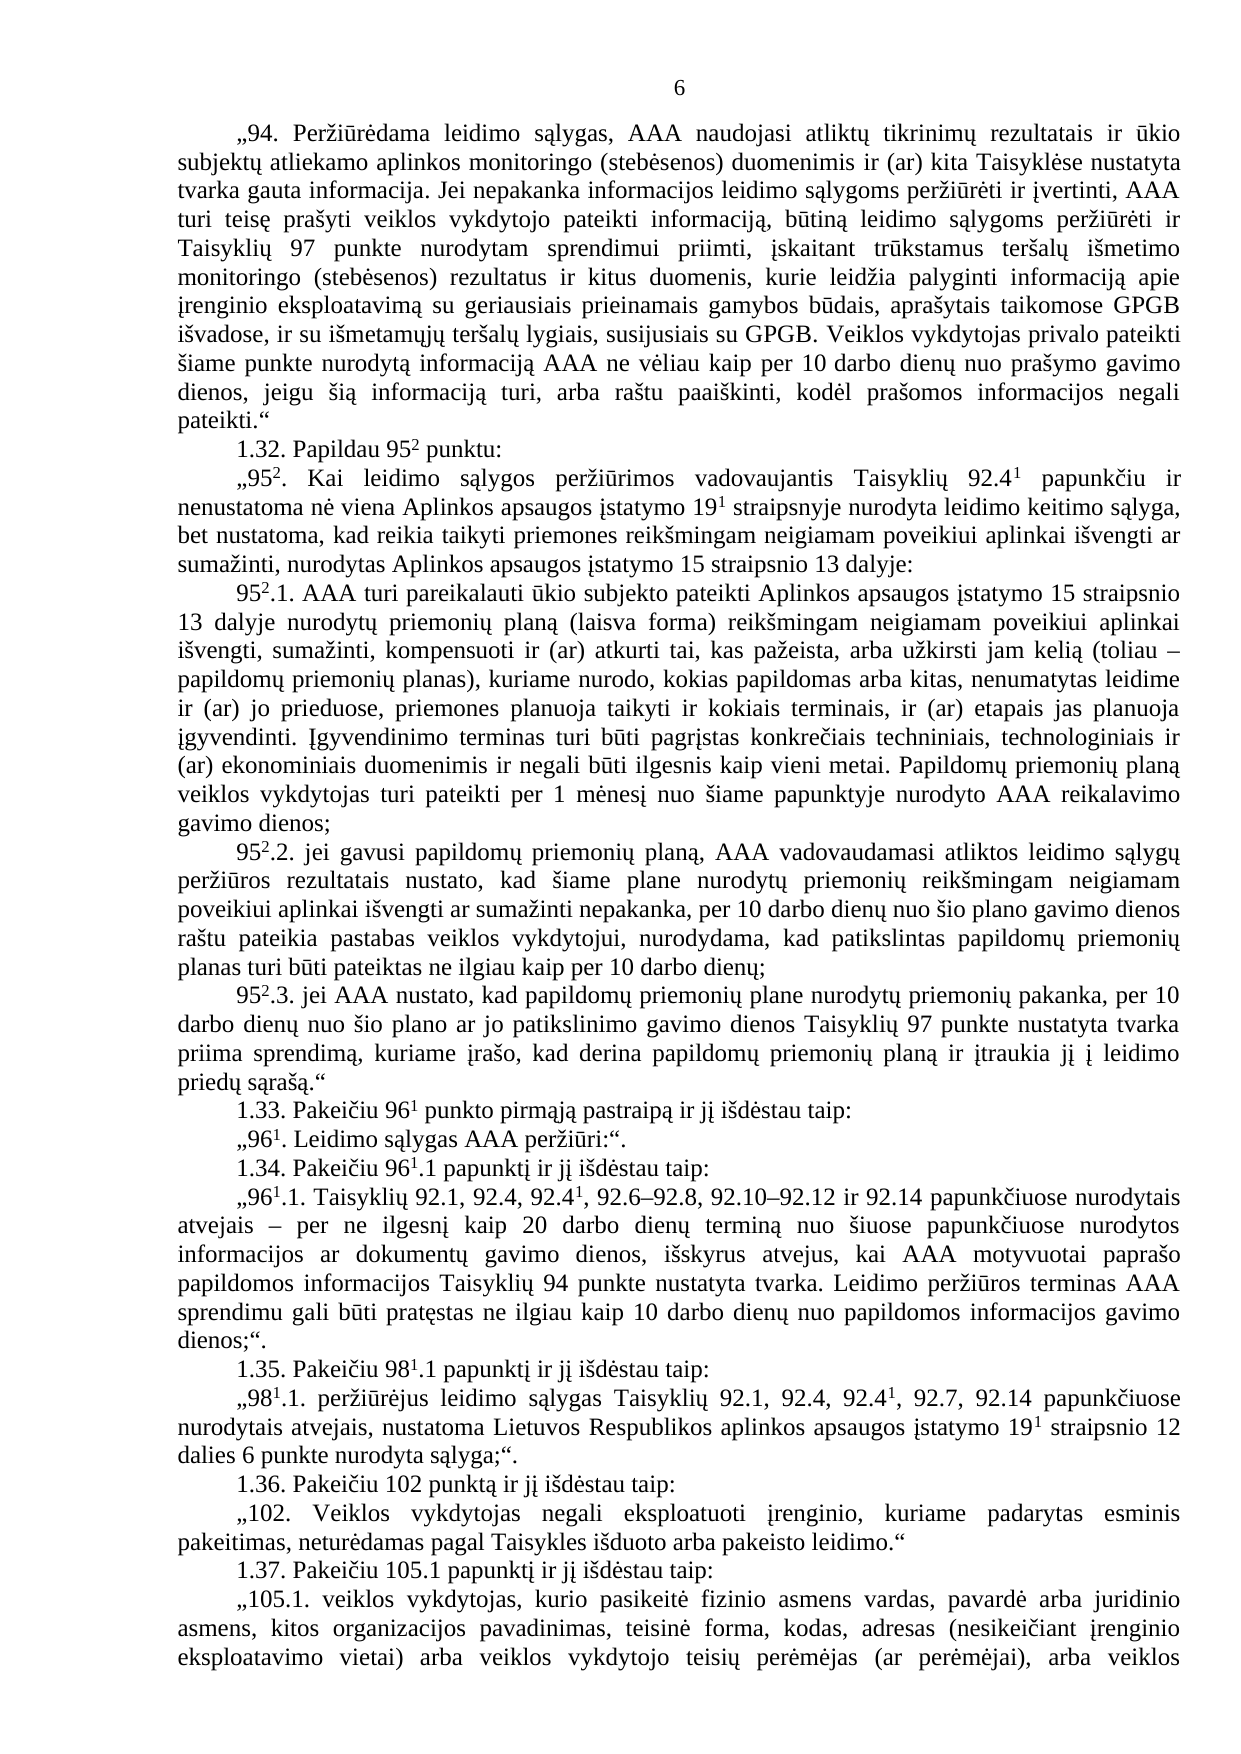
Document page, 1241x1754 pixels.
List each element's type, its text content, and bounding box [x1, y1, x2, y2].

text 1.34. Pakeičiu 961.1 papunktį ir jį išdėstau taip: [177, 1153, 1181, 1182]
text „94. Peržiūrėdama leidimo sąlygas, AAA naudojasi atliktų tikrinimų rezultatais ir ūkio subjektų atliekamo aplinkos monitoringo (stebėsenos) duomenimis ir (ar) kita Taisyklėse nustatyta tvarka gauta informacija. Jei nepakanka informacijos leidimo sąlygoms peržiūrėti ir įvertinti, AAA turi teisę prašyti veiklos vykdytojo pateikti informaciją, būtiną leidimo sąlygoms peržiūrėti ir Taisyklių 97 punkte nurodytam sprendimui priimti, įskaitant trūkstamus teršalų išmetimo monitoringo (stebėsenos) rezultatus ir kitus duomenis, kurie leidžia palyginti informaciją apie įrenginio eksploatavimą su geriausiais prieinamais gamybos būdais, aprašytais taikomose GPGB išvadose, ir su išmetamųjų teršalų lygiais, susijusiais su GPGB. Veiklos vykdytojas privalo pateikti šiame punkte nurodytą informaciją AAA ne vėliau kaip per 10 darbo dienų nuo prašymo gavimo dienos, jeigu šią informaciją turi, arba raštu paaiškinti, kodėl prašomos informacijos negali pateikti.“ [177, 118, 1181, 434]
text 1.35. Pakeičiu 981.1 papunktį ir jį išdėstau taip: [177, 1354, 1181, 1383]
text „961. Leidimo sąlygas AAA peržiūri:“. [177, 1124, 1181, 1153]
text 952.1. AAA turi pareikalauti ūkio subjekto pateikti Aplinkos apsaugos įstatymo 15 straipsnio 13 dalyje nurodytų priemonių planą (laisva forma) reikšmingam neigiamam poveikiui aplinkai išvengti, sumažinti, kompensuoti ir (ar) atkurti tai, kas pažeista, arba užkirsti jam kelią (toliau – papildomų priemonių planas), kuriame nurodo, kokias papildomas arba kitas, nenumatytas leidime ir (ar) jo prieduose, priemones planuoja taikyti ir kokiais terminais, ir (ar) etapais jas planuoja įgyvendinti. Įgyvendinimo terminas turi būti pagrįstas konkrečiais techniniais, technologiniais ir (ar) ekonominiais duomenimis ir negali būti ilgesnis kaip vieni metai. Papildomų priemonių planą veiklos vykdytojas turi pateikti per 1 mėnesį nuo šiame papunktyje nurodyto AAA reikalavimo gavimo dienos; [177, 578, 1181, 837]
text „981.1. peržiūrėjus leidimo sąlygas Taisyklių 92.1, 92.4, 92.41, 92.7, 92.14 papunkčiuose nurodytais atvejais, nustatoma Lietuvos Respublikos aplinkos apsaugos įstatymo 191 straipsnio 12 dalies 6 punkte nurodyta sąlyga;“. [177, 1383, 1181, 1469]
text 1.36. Pakeičiu 102 punktą ir jį išdėstau taip: [177, 1469, 1181, 1498]
text „102. Veiklos vykdytojas negali eksploatuoti įrenginio, kuriame padarytas esminis pakeitimas, neturėdamas pagal Taisykles išduoto arba pakeisto leidimo.“ [177, 1498, 1181, 1556]
text 1.33. Pakeičiu 961 punkto pirmąją pastraipą ir jį išdėstau taip: [177, 1096, 1181, 1124]
text 952.2. jei gavusi papildomų priemonių planą, AAA vadovaudamasi atliktos leidimo sąlygų peržiūros rezultatais nustato, kad šiame plane nurodytų priemonių reikšmingam neigiamam poveikiui aplinkai išvengti ar sumažinti nepakanka, per 10 darbo dienų nuo šio plano gavimo dienos raštu pateikia pastabas veiklos vykdytojui, nurodydama, kad patikslintas papildomų priemonių planas turi būti pateiktas ne ilgiau kaip per 10 darbo dienų; [177, 837, 1181, 981]
text 1.32. Papildau 952 punktu: [177, 434, 1181, 463]
text „961.1. Taisyklių 92.1, 92.4, 92.41, 92.6–92.8, 92.10–92.12 ir 92.14 papunkčiuose nurodytais atvejais – per ne ilgesnį kaip 20 darbo dienų terminą nuo šiuose papunkčiuose nurodytos informacijos ar dokumentų gavimo dienos, išskyrus atvejus, kai AAA motyvuotai paprašo papildomos informacijos Taisyklių 94 punkte nustatyta tvarka. Leidimo peržiūros terminas AAA sprendimu gali būti pratęstas ne ilgiau kaip 10 darbo dienų nuo papildomos informacijos gavimo dienos;“. [177, 1182, 1181, 1354]
text „952. Kai leidimo sąlygos peržiūrimos vadovaujantis Taisyklių 92.41 papunkčiu ir nenustatoma nė viena Aplinkos apsaugos įstatymo 191 straipsnyje nurodyta leidimo keitimo sąlyga, bet nustatoma, kad reikia taikyti priemones reikšmingam neigiamam poveikiui aplinkai išvengti ar sumažinti, nurodytas Aplinkos apsaugos įstatymo 15 straipsnio 13 dalyje: [177, 463, 1181, 578]
text 952.3. jei AAA nustato, kad papildomų priemonių plane nurodytų priemonių pakanka, per 10 darbo dienų nuo šio plano ar jo patikslinimo gavimo dienos Taisyklių 97 punkte nustatyta tvarka priima sprendimą, kuriame įrašo, kad derina papildomų priemonių planą ir įtraukia jį į leidimo priedų sąrašą.“ [177, 981, 1181, 1096]
text 1.37. Pakeičiu 105.1 papunktį ir jį išdėstau taip: [177, 1556, 1181, 1584]
text „105.1. veiklos vykdytojas, kurio pasikeitė fizinio asmens vardas, pavardė arba juridinio asmens, kitos organizacijos pavadinimas, teisinė forma, kodas, adresas (nesikeičiant įrenginio eksploatavimo vietai) arba veiklos vykdytojo teisių perėmėjas (ar perėmėjai), arba veiklos [177, 1584, 1181, 1671]
